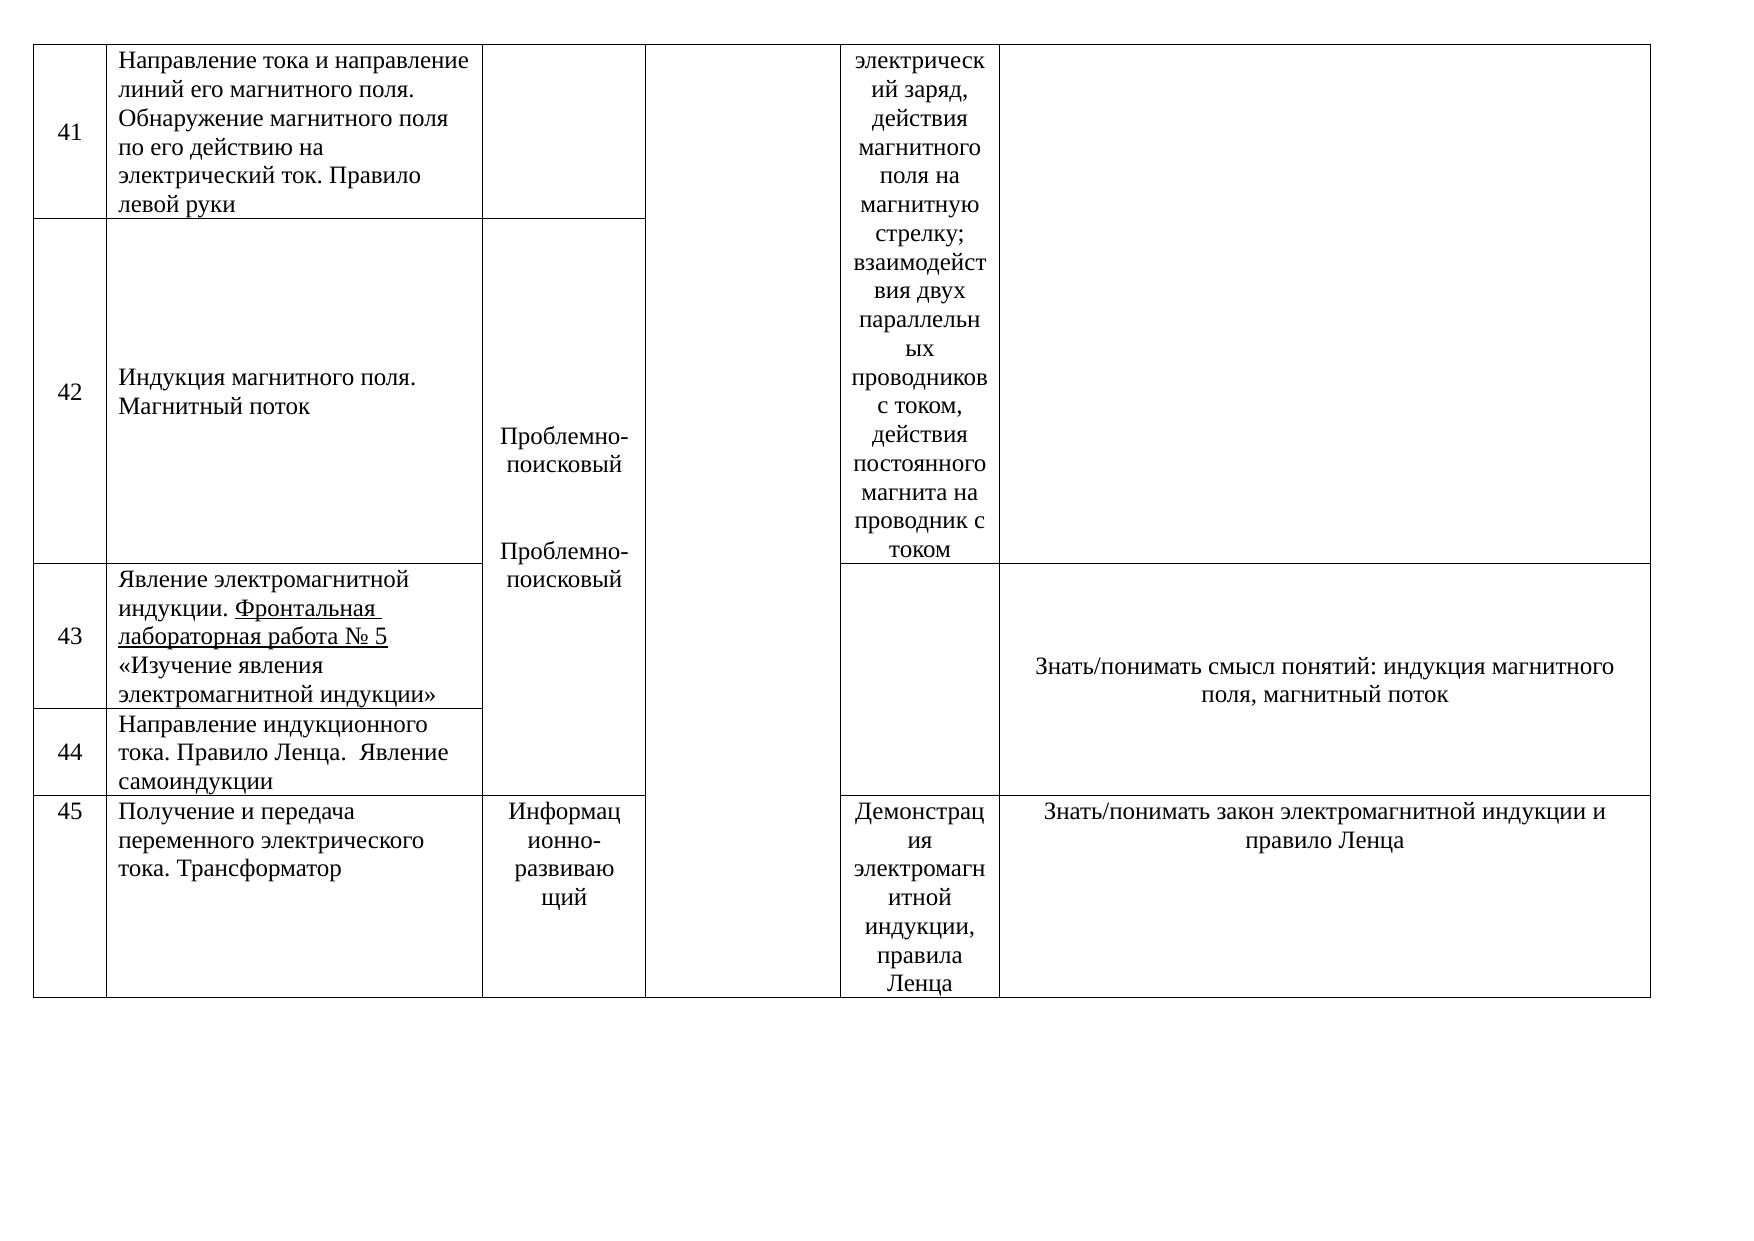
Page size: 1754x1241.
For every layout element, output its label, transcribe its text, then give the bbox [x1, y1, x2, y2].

table_cell Получение и передача переменного электрического тока. Трансформатор [107, 796, 482, 997]
table_cell 45 [34, 796, 106, 997]
table_cell Направление тока и направление линий его магнитного поля. Обнаружение магнитного поля по его действию на электрический ток. Правило левой руки [107, 45, 482, 218]
table_cell 41 [34, 45, 106, 218]
table_cell Демонстрация электромагнитной индукции, правила Ленца [841, 796, 999, 997]
table_cell Знать/понимать смысл понятий: индукция магнитного поля, магнитный поток [1000, 564, 1650, 795]
table_cell 43 [34, 564, 106, 708]
table_cell [841, 564, 999, 795]
table_cell [1000, 45, 1650, 563]
table_cell [646, 45, 840, 997]
table_cell Информационно-развивающий [483, 796, 645, 997]
table_cell Проблемно-поисковый Проблемно-поисковый [483, 219, 645, 795]
table_cell [483, 45, 645, 218]
table_cell Знать/понимать закон электромагнитной индукции и правило Ленца [1000, 796, 1650, 997]
table_cell 44 [34, 709, 106, 795]
table_cell 42 [34, 219, 106, 563]
table_cell Направление индукционного тока. Правило Ленца. Явление самоиндукции [107, 709, 482, 795]
table_cell Явление электромагнитной индукции. Фронтальная лабораторная работа № 5 «Изучение явления электромагнитной индукции» [107, 564, 482, 708]
table_cell Индукция магнитного поля. Магнитный поток [107, 219, 482, 563]
table_cell электрический заряд, действия магнитного поля на магнитную стрелку; взаимодействия двух параллельных проводников с током, действия постоянного магнита на проводник с током [841, 45, 999, 563]
